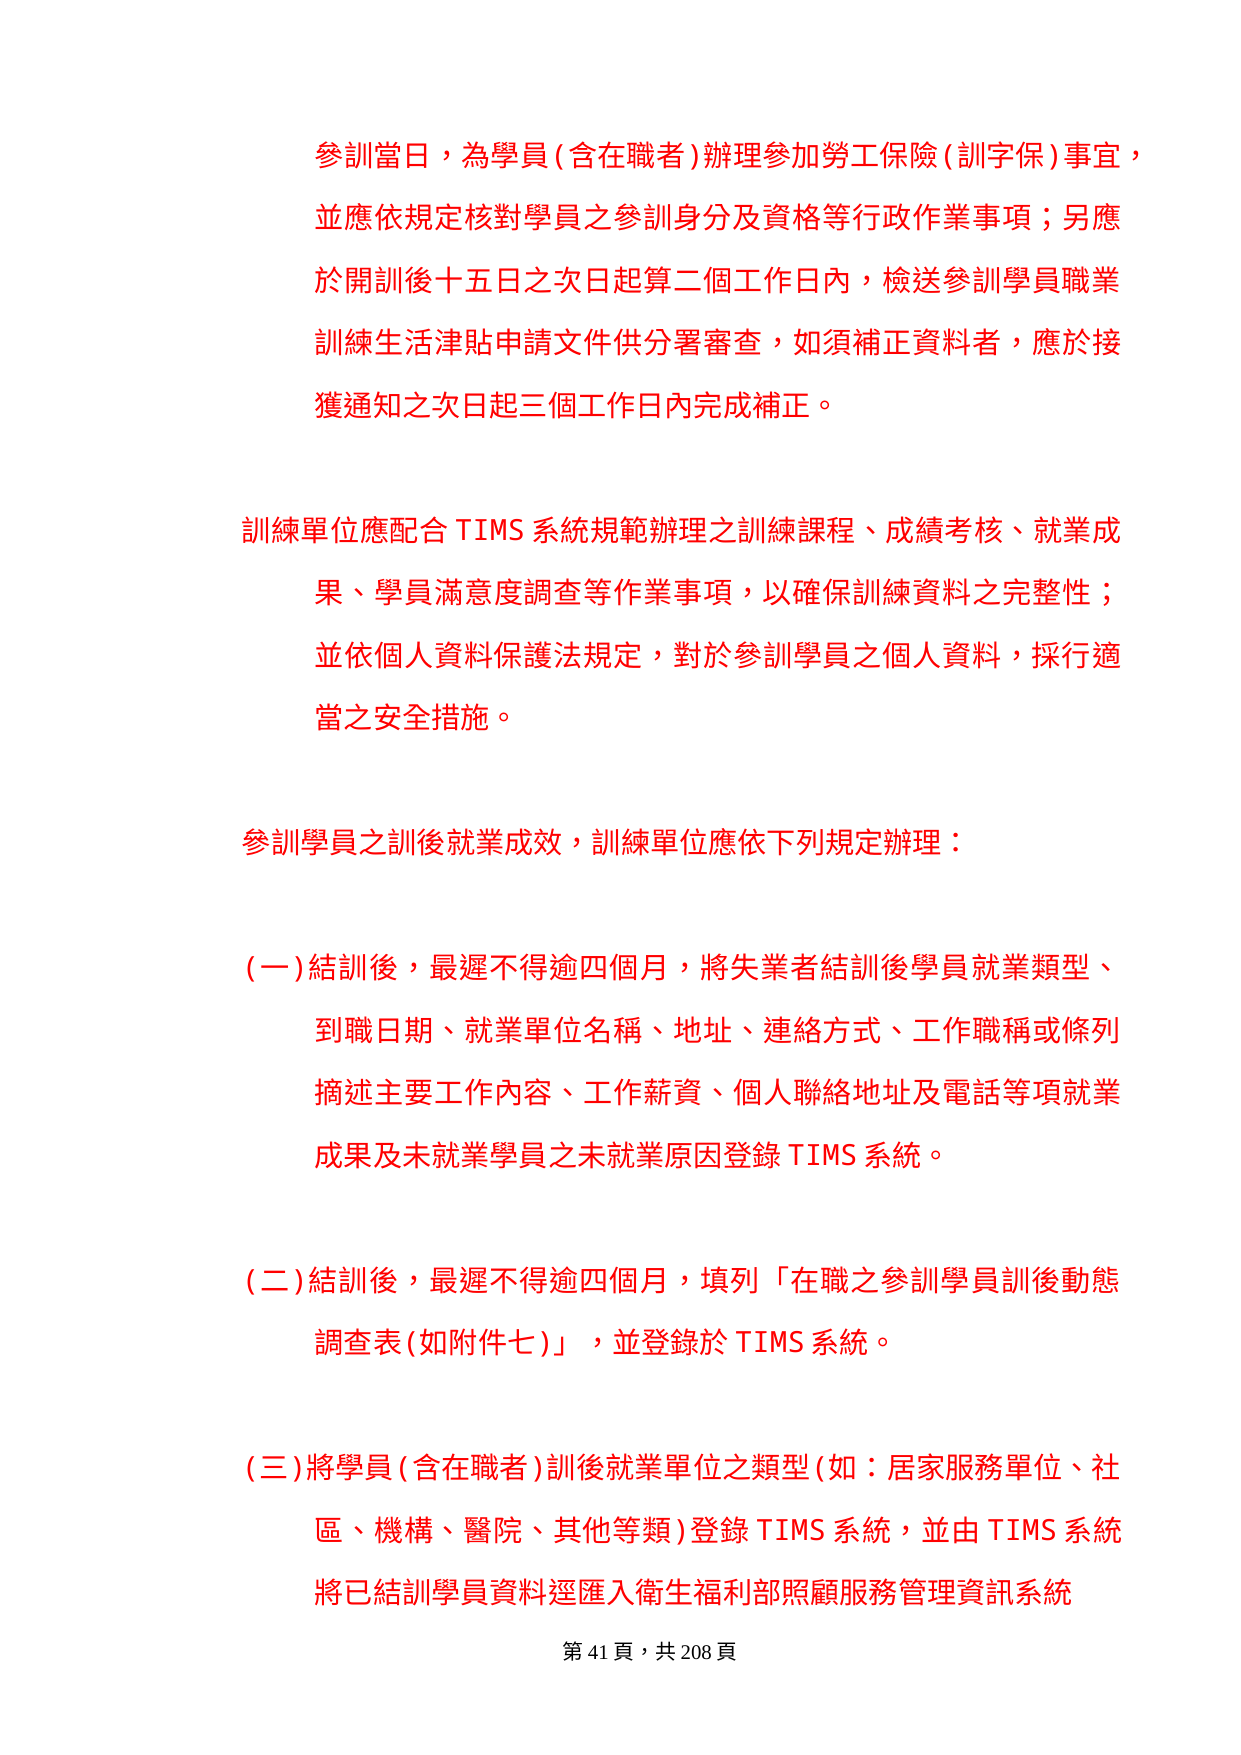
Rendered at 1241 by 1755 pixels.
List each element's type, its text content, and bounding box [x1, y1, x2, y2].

text (一)結訓後，最遲不得逾四個月，將失業者結訓後學員就業類型、到職日期、就業單位名稱、地址、連絡方式、工作職稱或條列摘述主要工作內容、工作薪資、個人聯絡地址及電話等項就業成果及未就業學員之未就業原因登錄TIMS系統。 [242, 924, 1122, 1174]
text 訓練單位受理民眾報名時，應至TIMS系統查詢報名者參訓紀錄，及查驗勞工保險被保險人投保資料表或無勞保紀錄單。應於學員參訓當日，為學員(含在職者)辦理參加勞工保險(訓字保)事宜，並應依規定核對學員之參訓身分及資格等行政作業事項；另應於開訓後十五日之次日起算二個工作日內，檢送參訓學員職業訓練生活津貼申請文件供分署審查，如須補正資料者，應於接獲通知之次日起三個工作日內完成補正。 [242, 112, 1122, 424]
text 參訓學員之訓後就業成效，訓練單位應依下列規定辦理： [242, 799, 1122, 862]
text (三)將學員(含在職者)訓後就業單位之類型(如：居家服務單位、社區、機構、醫院、其他等類)登錄TIMS系統，並由TIMS系統將已結訓學員資料逕匯入衛生福利部照顧服務管理資訊系統 [242, 1424, 1122, 1612]
text 訓練單位應配合TIMS系統規範辦理之訓練課程、成績考核、就業成果、學員滿意度調查等作業事項，以確保訓練資料之完整性；並依個人資料保護法規定，對於參訓學員之個人資料，採行適當之安全措施。 [242, 487, 1122, 737]
text (二)結訓後，最遲不得逾四個月，填列「在職之參訓學員訓後動態調查表(如附件七)」，並登錄於TIMS系統。 [242, 1237, 1122, 1362]
